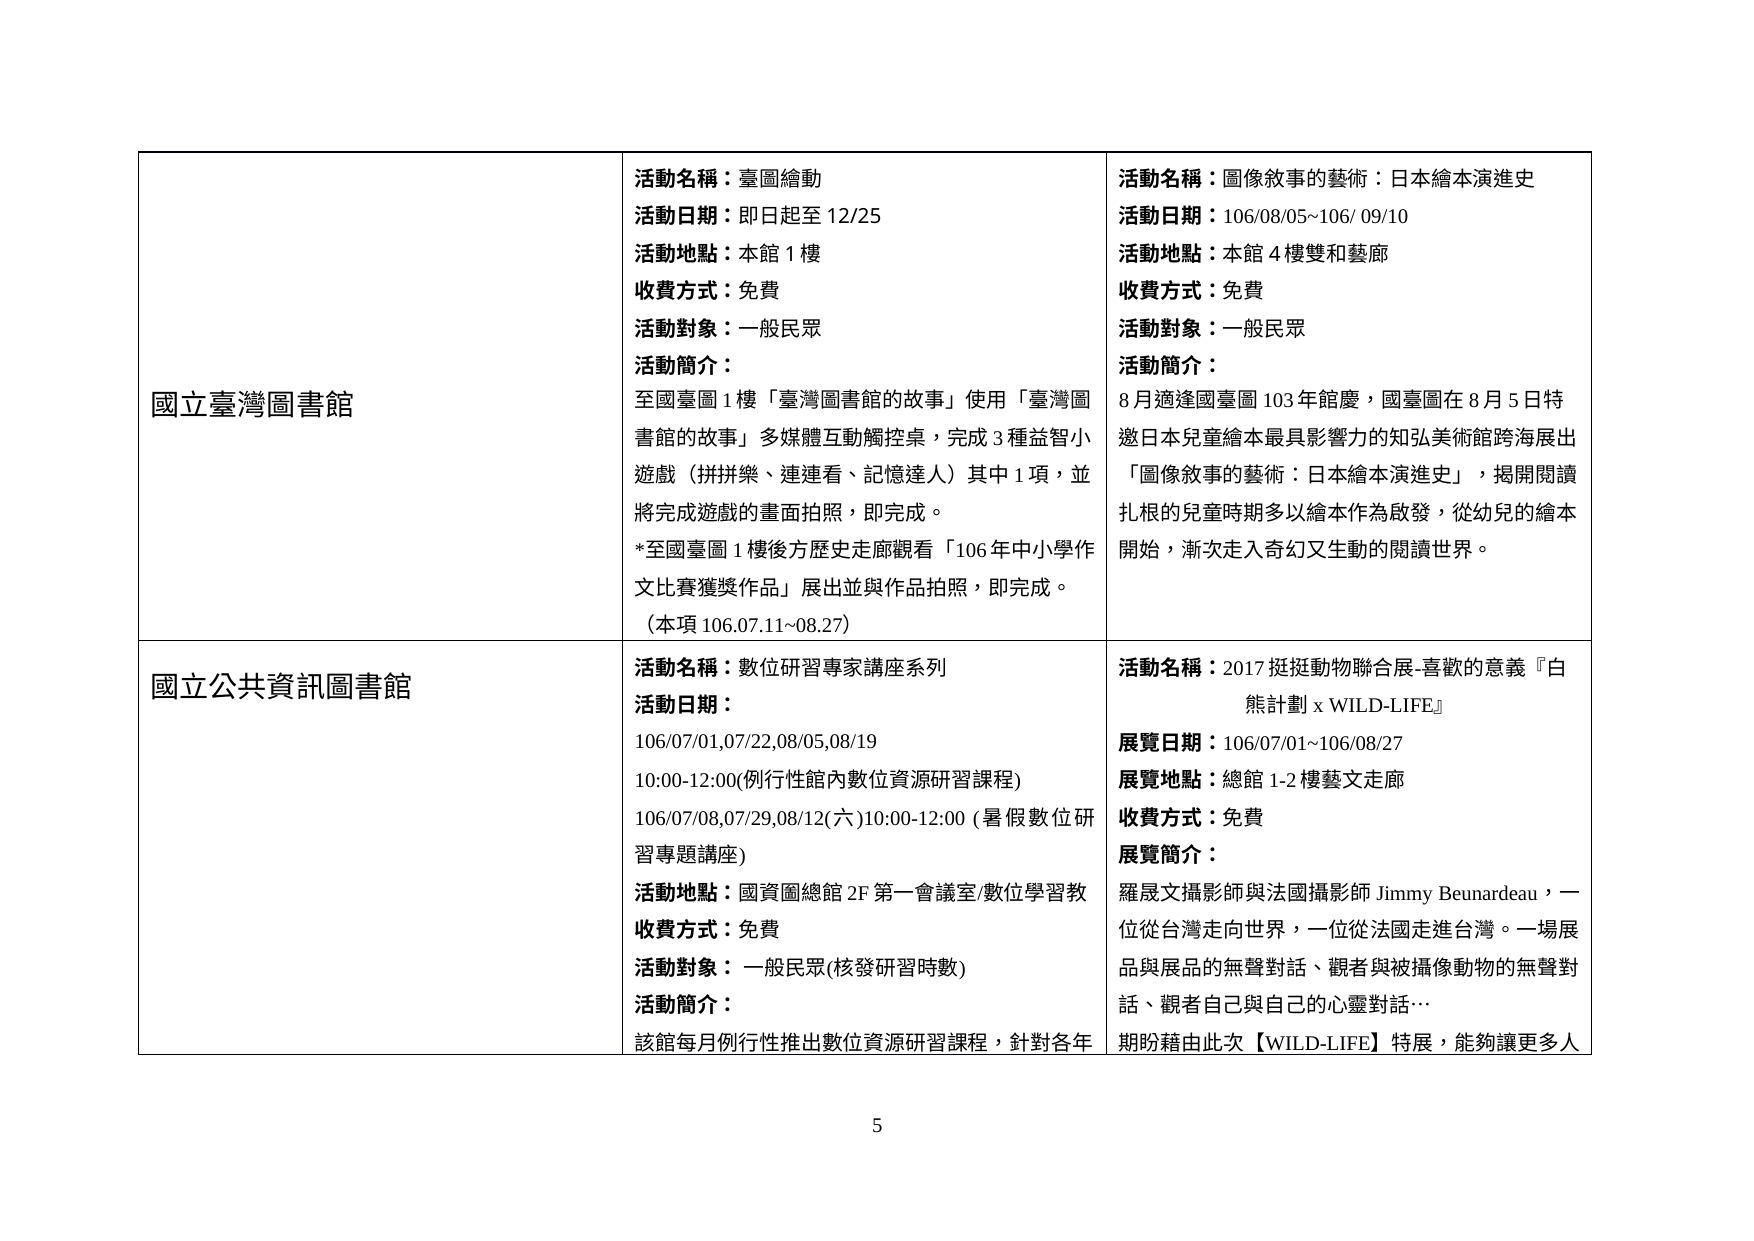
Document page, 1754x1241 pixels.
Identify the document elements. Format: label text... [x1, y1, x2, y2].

table_cell 活動名稱：圖像敘事的藝術：日本繪本演進史 活動日期：106/08/05~106/ 09/10 活動地點：本館4樓雙和藝廊 收費方式：免費 活動對象：一般民眾 活動簡介： 8月適逢國臺圖103年館慶，國臺圖在8月5日特邀日本兒童繪本最具影響力的知弘美術館跨海展出「圖像敘事的藝術：日本繪本演進史」，揭開閱讀扎根的兒童時期多以繪本作為啟發，從幼兒的繪本開始，漸次走入奇幻又生動的閱讀世界。 [1107, 153, 1591, 640]
table_cell 活動名稱：2017挺挺動物聯合展-喜歡的意義『白熊計劃 x WILD-LIFE』 展覽日期：106/07/01~106/08/27 展覽地點：總館1-2樓藝文走廊 收費方式：免費 展覽簡介： 羅晟文攝影師與法國攝影師Jimmy Beunardeau，一位從台灣走向世界，一位從法國走進台灣。一場展品與展品的無聲對話、觀者與被攝像動物的無聲對話、觀者自己與自己的心靈對話… 期盼藉由此次【WILD-LIFE】特展，能夠讓更多人 [1107, 641, 1591, 1053]
table_cell 活動名稱：臺圖繪動 活動日期：即日起至12/25 活動地點：本館1樓 收費方式：免費 活動對象：一般民眾 活動簡介： 至國臺圖1樓「臺灣圖書館的故事」使用「臺灣圖書館的故事」多媒體互動觸控桌，完成3種益智小遊戲（拼拼樂、連連看、記憶達人）其中1項，並將完成遊戲的畫面拍照，即完成。 *至國臺圖1樓後方歷史走廊觀看「106年中小學作文比賽獲獎作品」展出並與作品拍照，即完成。（本項106.07.11~08.27） [623, 153, 1106, 640]
table_cell 國立臺灣圖書館 [139, 153, 622, 640]
table_cell 活動名稱：數位研習專家講座系列 活動日期： 106/07/01,07/22,08/05,08/19 10:00-12:00(例行性館內數位資源研習課程) 106/07/08,07/29,08/12(六)10:00-12:00 (暑假數位研習專題講座) 活動地點：國資圗總館2F第一會議室/數位學習教 收費方式：免費 活動對象： 一般民眾(核發研習時數) 活動簡介： 該館每月例行性推出數位資源研習課程，針對各年 [623, 641, 1106, 1053]
table_cell 國立公共資訊圖書館 [139, 641, 622, 1053]
